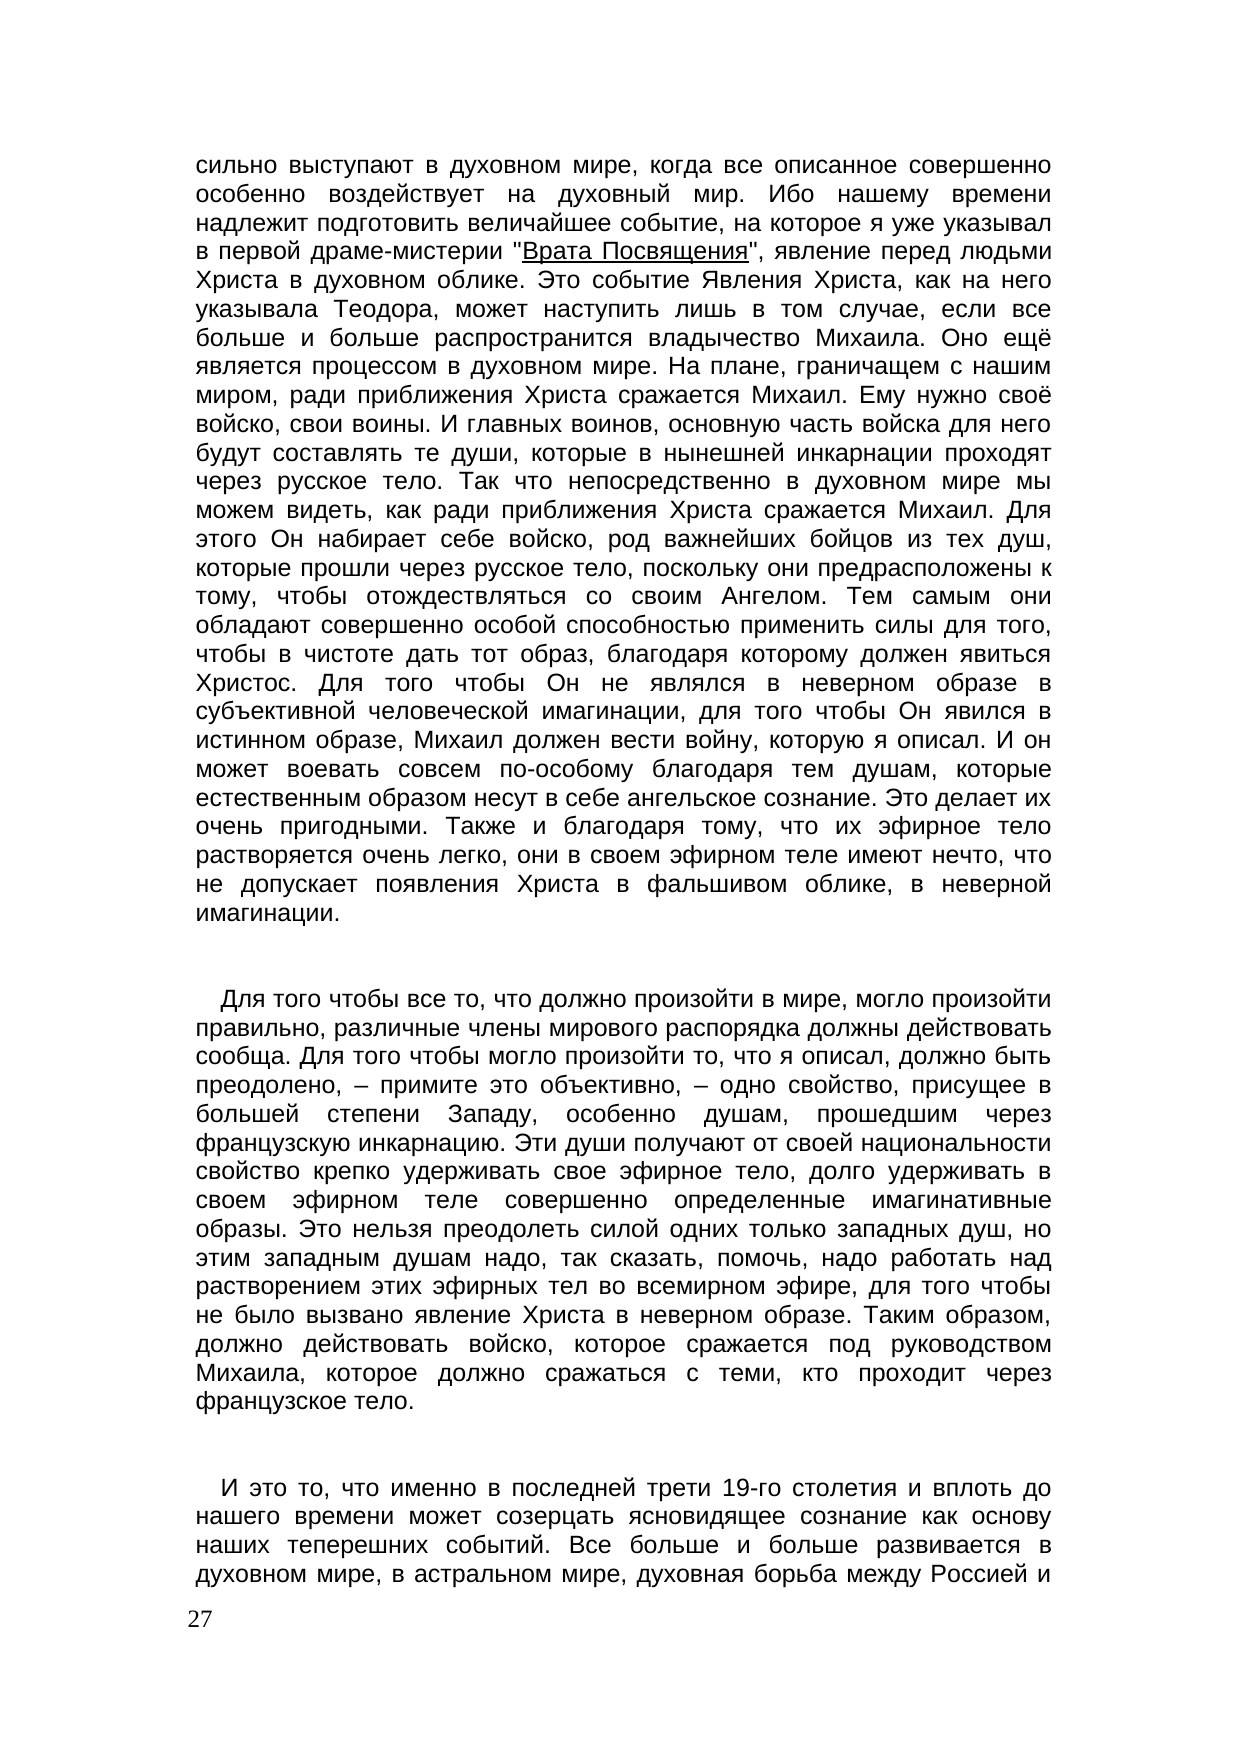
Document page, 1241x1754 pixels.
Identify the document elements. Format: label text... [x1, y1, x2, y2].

text Для того чтобы все то, что должно произойти в мире, могло произойти правильно, различные члены мирового распорядка должны действовать сообща. Для того чтобы могло произойти то, что я описал, должно быть преодолено, – примите это объективно, – одно свойство, присущее в большей степени Западу, особенно душам, прошедшим через французскую инкарнацию. Эти души получают от своей национальности свойство крепко удерживать свое эфирное тело, долго удерживать в своем эфирном теле совершенно определенные имагинативные образы. Это нельзя преодолеть силой одних только западных душ, но этим западным душам надо, так сказать, помочь, надо работать над растворением этих эфирных тел во всемирном эфире, для того чтобы не было вызвано явление Христа в неверном образе. Таким образом, должно действовать войско, которое сражается под руководством Михаила, которое должно сражаться с теми, кто проходит через французское тело. [195, 984, 1053, 1415]
text сильно выступают в духовном мире, когда все описанное совершенно особенно воздействует на духовный мир. Ибо нашему времени надлежит подготовить величайшее событие, на которое я уже указывал в первой драме-мистерии "Врата Посвящения", явление перед людьми Христа в духовном облике. Это событие Явления Христа, как на него указывала Теодора, может наступить лишь в том случае, если все больше и больше распространится владычество Михаила. Оно ещё является процессом в духовном мире. На плане, граничащем с нашим миром, ради приближения Христа сражается Михаил. Ему нужно своё войско, свои воины. И главных воинов, основную часть войска для него будут составлять те души, которые в нынешней инкарнации проходят через русское тело. Так что непосредственно в духовном мире мы можем видеть, как ради приближения Христа сражается Михаил. Для этого Он набирает себе войско, род важнейших бойцов из тех душ, которые прошли через русское тело, поскольку они предрасположены к тому, чтобы отождествляться со своим Ангелом. Тем самым они обладают совершенно особой способностью применить силы для того, чтобы в чистоте дать тот образ, благодаря которому должен явиться Христос. Для того чтобы Он не являлся в неверном образе в субъективной человеческой имагинации, для того чтобы Он явился в истинном образе, Михаил должен вести войну, которую я описал. И он может воевать совсем по-особому благодаря тем душам, которые естественным образом несут в себе ангельское сознание. Это делает их очень пригодными. Также и благодаря тому, что их эфирное тело растворяется очень легко, они в своем эфирном теле имеют нечто, что не допускает появления Христа в фальшивом облике, в неверной имагинации. [195, 150, 1053, 926]
text И это то, что именно в последней трети 19-го столетия и вплоть до нашего времени может созерцать ясновидящее сознание как основу наших теперешних событий. Все больше и больше развивается в духовном мире, в астральном мире, духовная борьба между Россией и [195, 1472, 1053, 1587]
